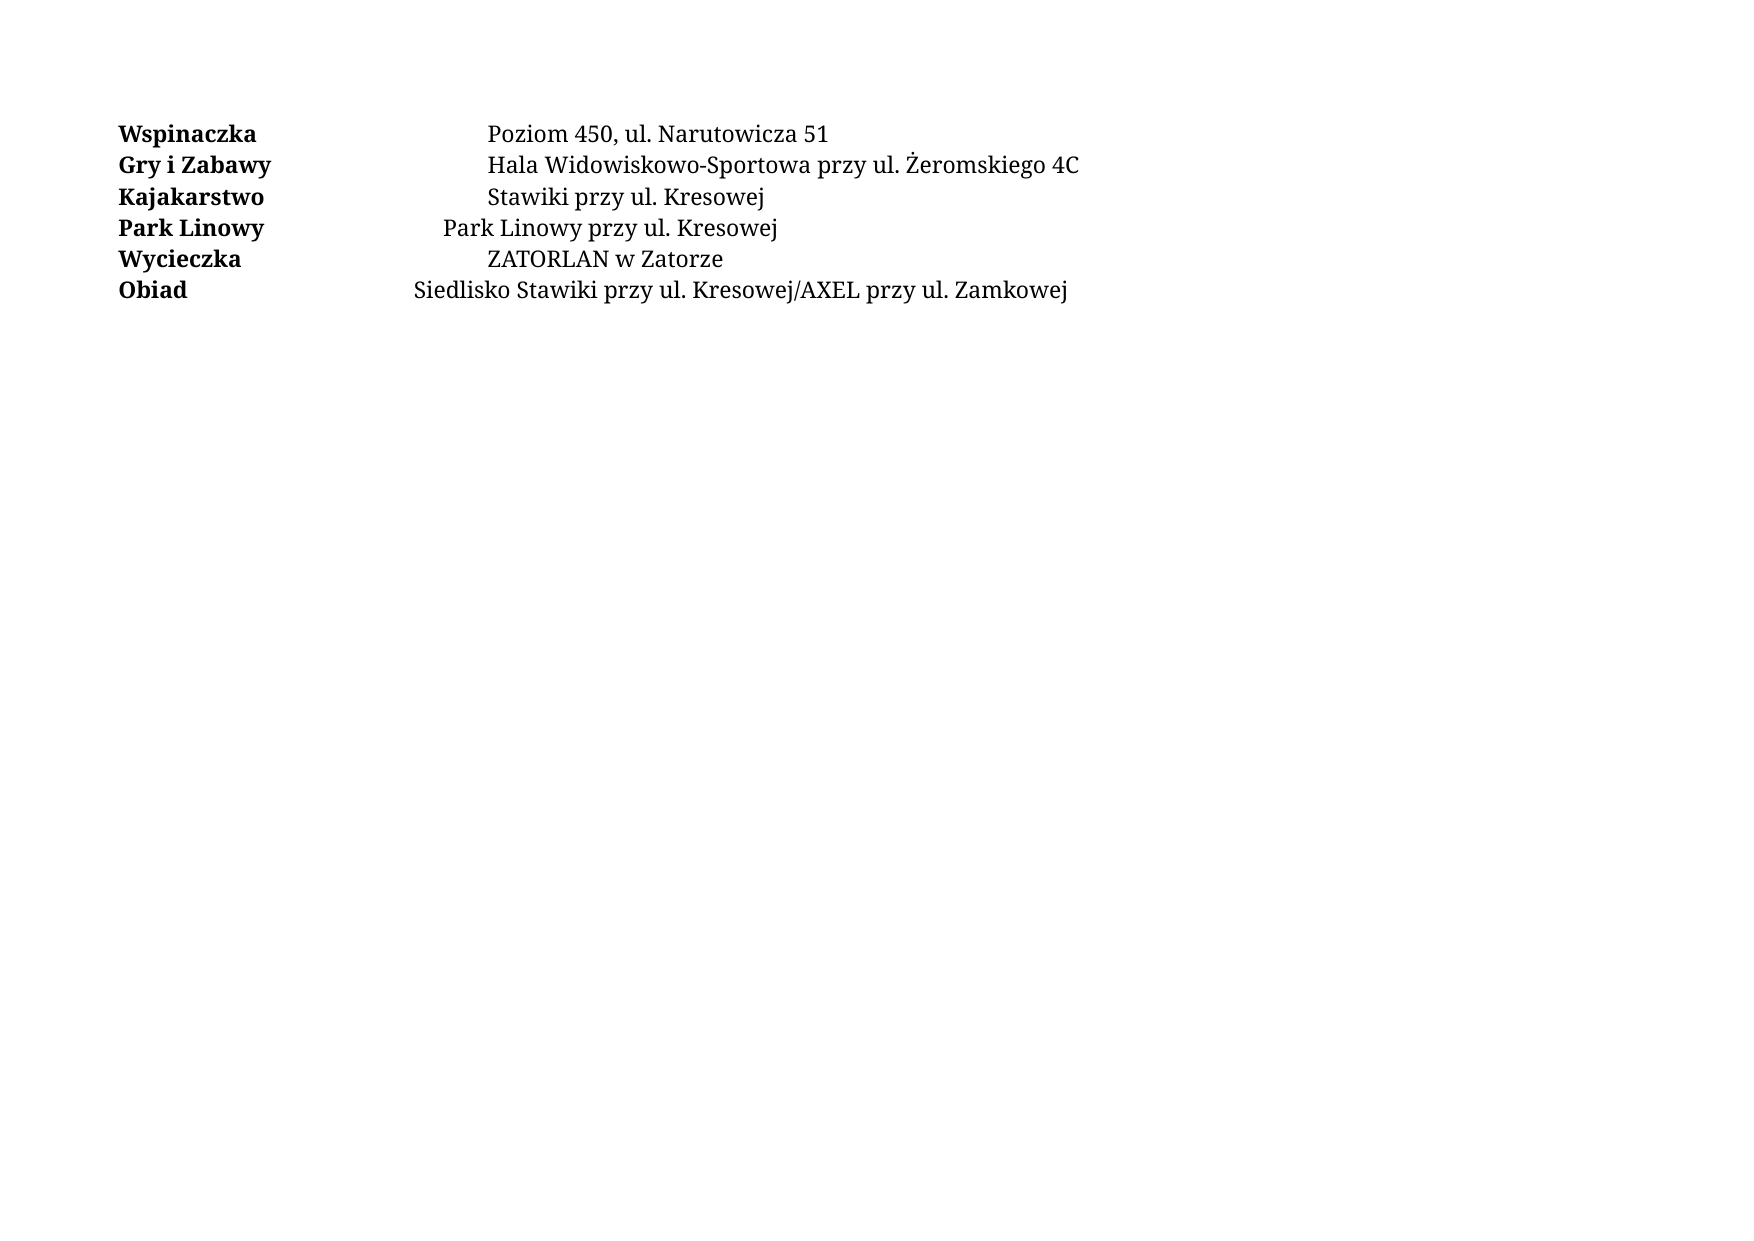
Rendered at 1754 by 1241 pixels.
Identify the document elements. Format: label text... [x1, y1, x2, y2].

text Obiad Siedlisko Stawiki przy ul. Kresowej/AXEL przy ul. Zamkowej [118, 274, 1636, 334]
text Wspinaczka Poziom 450, ul. Narutowicza 51 [118, 118, 1636, 149]
text Wycieczka ZATORLAN w Zatorze [118, 243, 1636, 274]
text Park Linowy Park Linowy przy ul. Kresowej [118, 212, 1636, 243]
text Kajakarstwo Stawiki przy ul. Kresowej [118, 181, 1636, 212]
text Gry i Zabawy Hala Widowiskowo-Sportowa przy ul. Żeromskiego 4C [118, 149, 1636, 181]
